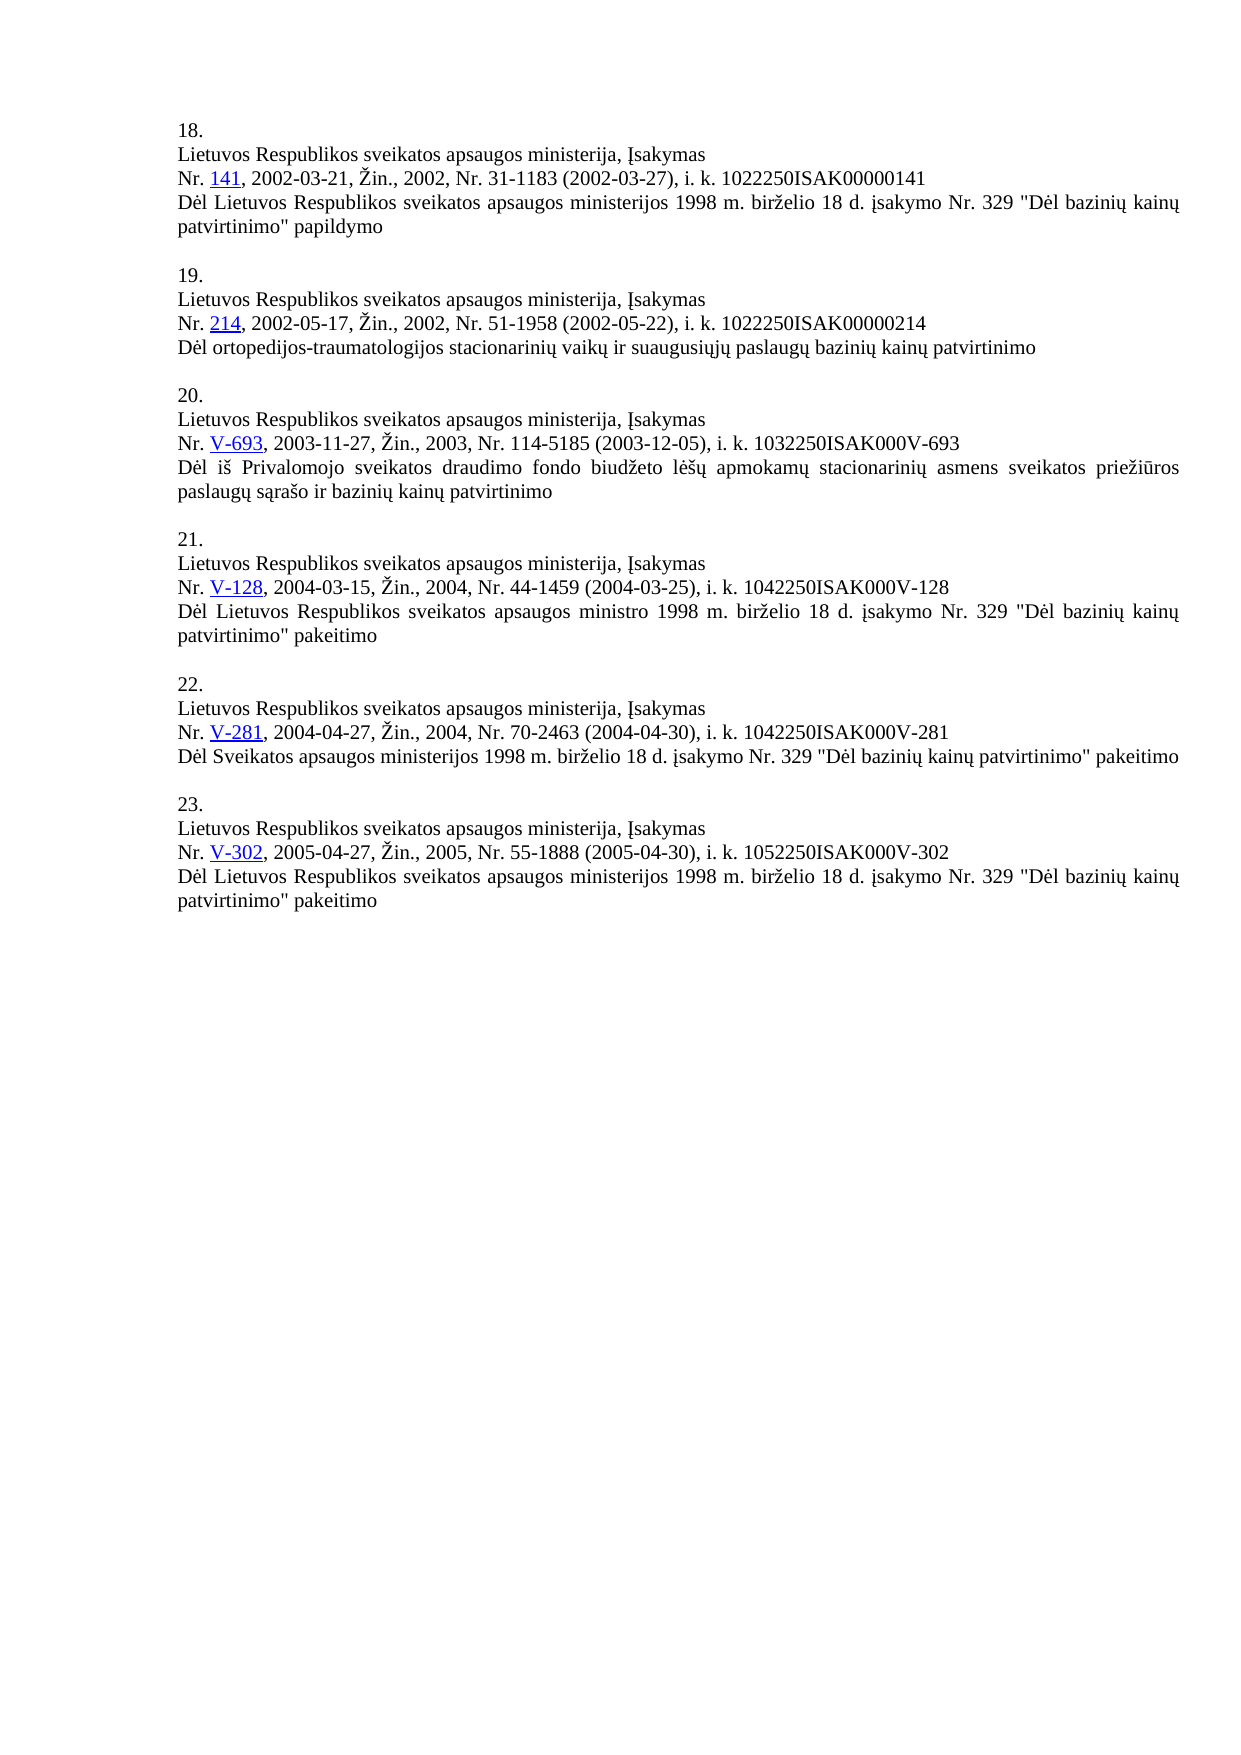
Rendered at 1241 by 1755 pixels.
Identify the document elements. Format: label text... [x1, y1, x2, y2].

text Nr. V-693, 2003-11-27, Žin., 2003, Nr. 114-5185 (2003-12-05), i. k. 1032250ISAK000V-693 [177, 431, 1181, 455]
text Nr. 214, 2002-05-17, Žin., 2002, Nr. 51-1958 (2002-05-22), i. k. 1022250ISAK00000214 [177, 311, 1181, 335]
text 23. [177, 792, 1181, 816]
text 19. [177, 262, 1181, 287]
text 18. [177, 118, 1181, 142]
text Nr. V-128, 2004-03-15, Žin., 2004, Nr. 44-1459 (2004-03-25), i. k. 1042250ISAK000V-128 [177, 575, 1181, 599]
text Dėl iš Privalomojo sveikatos draudimo fondo biudžeto lėšų apmokamų stacionarinių asmens sveikatos priežiūros paslaugų sąrašo ir bazinių kainų patvirtinimo [177, 455, 1181, 503]
text Lietuvos Respublikos sveikatos apsaugos ministerija, Įsakymas [177, 407, 1181, 431]
text Dėl Lietuvos Respublikos sveikatos apsaugos ministerijos 1998 m. birželio 18 d. įsakymo Nr. 329 "Dėl bazinių kainų patvirtinimo" pakeitimo [177, 864, 1181, 912]
text 22. [177, 672, 1181, 696]
text Dėl Sveikatos apsaugos ministerijos 1998 m. birželio 18 d. įsakymo Nr. 329 "Dėl bazinių kainų patvirtinimo" pakeitimo [177, 744, 1181, 768]
text Lietuvos Respublikos sveikatos apsaugos ministerija, Įsakymas [177, 696, 1181, 720]
text Dėl Lietuvos Respublikos sveikatos apsaugos ministerijos 1998 m. birželio 18 d. įsakymo Nr. 329 "Dėl bazinių kainų patvirtinimo" papildymo [177, 190, 1181, 238]
text Lietuvos Respublikos sveikatos apsaugos ministerija, Įsakymas [177, 142, 1181, 166]
text Nr. 141, 2002-03-21, Žin., 2002, Nr. 31-1183 (2002-03-27), i. k. 1022250ISAK00000141 [177, 166, 1181, 190]
text 20. [177, 383, 1181, 407]
text Lietuvos Respublikos sveikatos apsaugos ministerija, Įsakymas [177, 287, 1181, 311]
text Nr. V-281, 2004-04-27, Žin., 2004, Nr. 70-2463 (2004-04-30), i. k. 1042250ISAK000V-281 [177, 720, 1181, 744]
text Lietuvos Respublikos sveikatos apsaugos ministerija, Įsakymas [177, 551, 1181, 575]
text Nr. V-302, 2005-04-27, Žin., 2005, Nr. 55-1888 (2005-04-30), i. k. 1052250ISAK000V-302 [177, 840, 1181, 864]
text Lietuvos Respublikos sveikatos apsaugos ministerija, Įsakymas [177, 816, 1181, 840]
text 21. [177, 527, 1181, 551]
text Dėl Lietuvos Respublikos sveikatos apsaugos ministro 1998 m. birželio 18 d. įsakymo Nr. 329 "Dėl bazinių kainų patvirtinimo" pakeitimo [177, 599, 1181, 647]
text Dėl ortopedijos-traumatologijos stacionarinių vaikų ir suaugusiųjų paslaugų bazinių kainų patvirtinimo [177, 335, 1181, 359]
